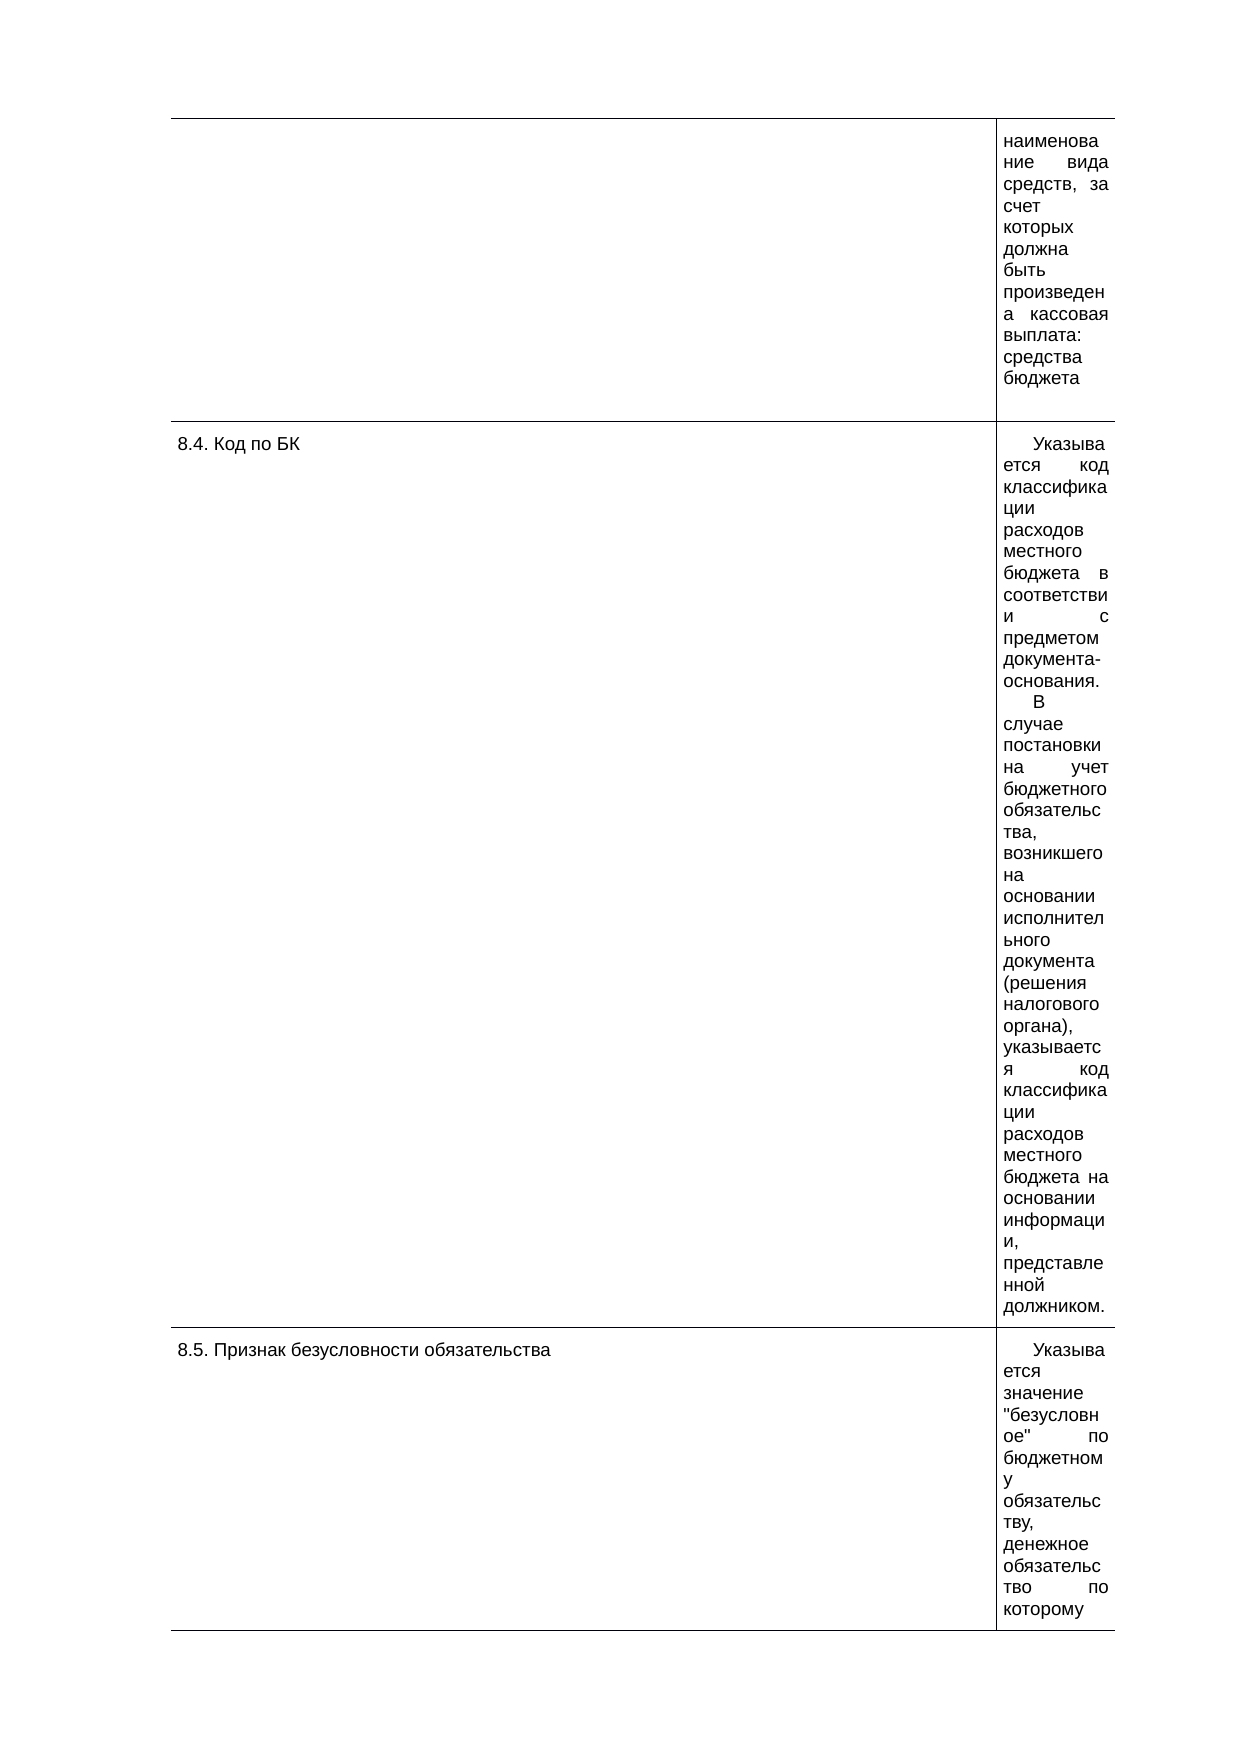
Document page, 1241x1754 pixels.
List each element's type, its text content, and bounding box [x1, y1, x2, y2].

table_cell наименование вида средств, за счет которых должна быть произведена кассовая выплата: средства бюджета [997, 119, 1115, 421]
table_cell 8.5. Признак безусловности обязательства [171, 1328, 996, 1630]
table_cell [171, 119, 996, 421]
table_cell Указывается значение "безусловное" по бюджетному обязательству, денежное обязательство по которому [997, 1328, 1115, 1630]
table_cell 8.4. Код по БК [171, 422, 996, 1327]
table_cell Указывается код классификации расходов местного бюджета в соответствии с предметом документа-основания. В случае постановки на учет бюджетного обязательства, возникшего на основании исполнительного документа (решения налогового органа), указывается код классификации расходов местного бюджета на основании информации, представленной должником. [997, 422, 1115, 1327]
